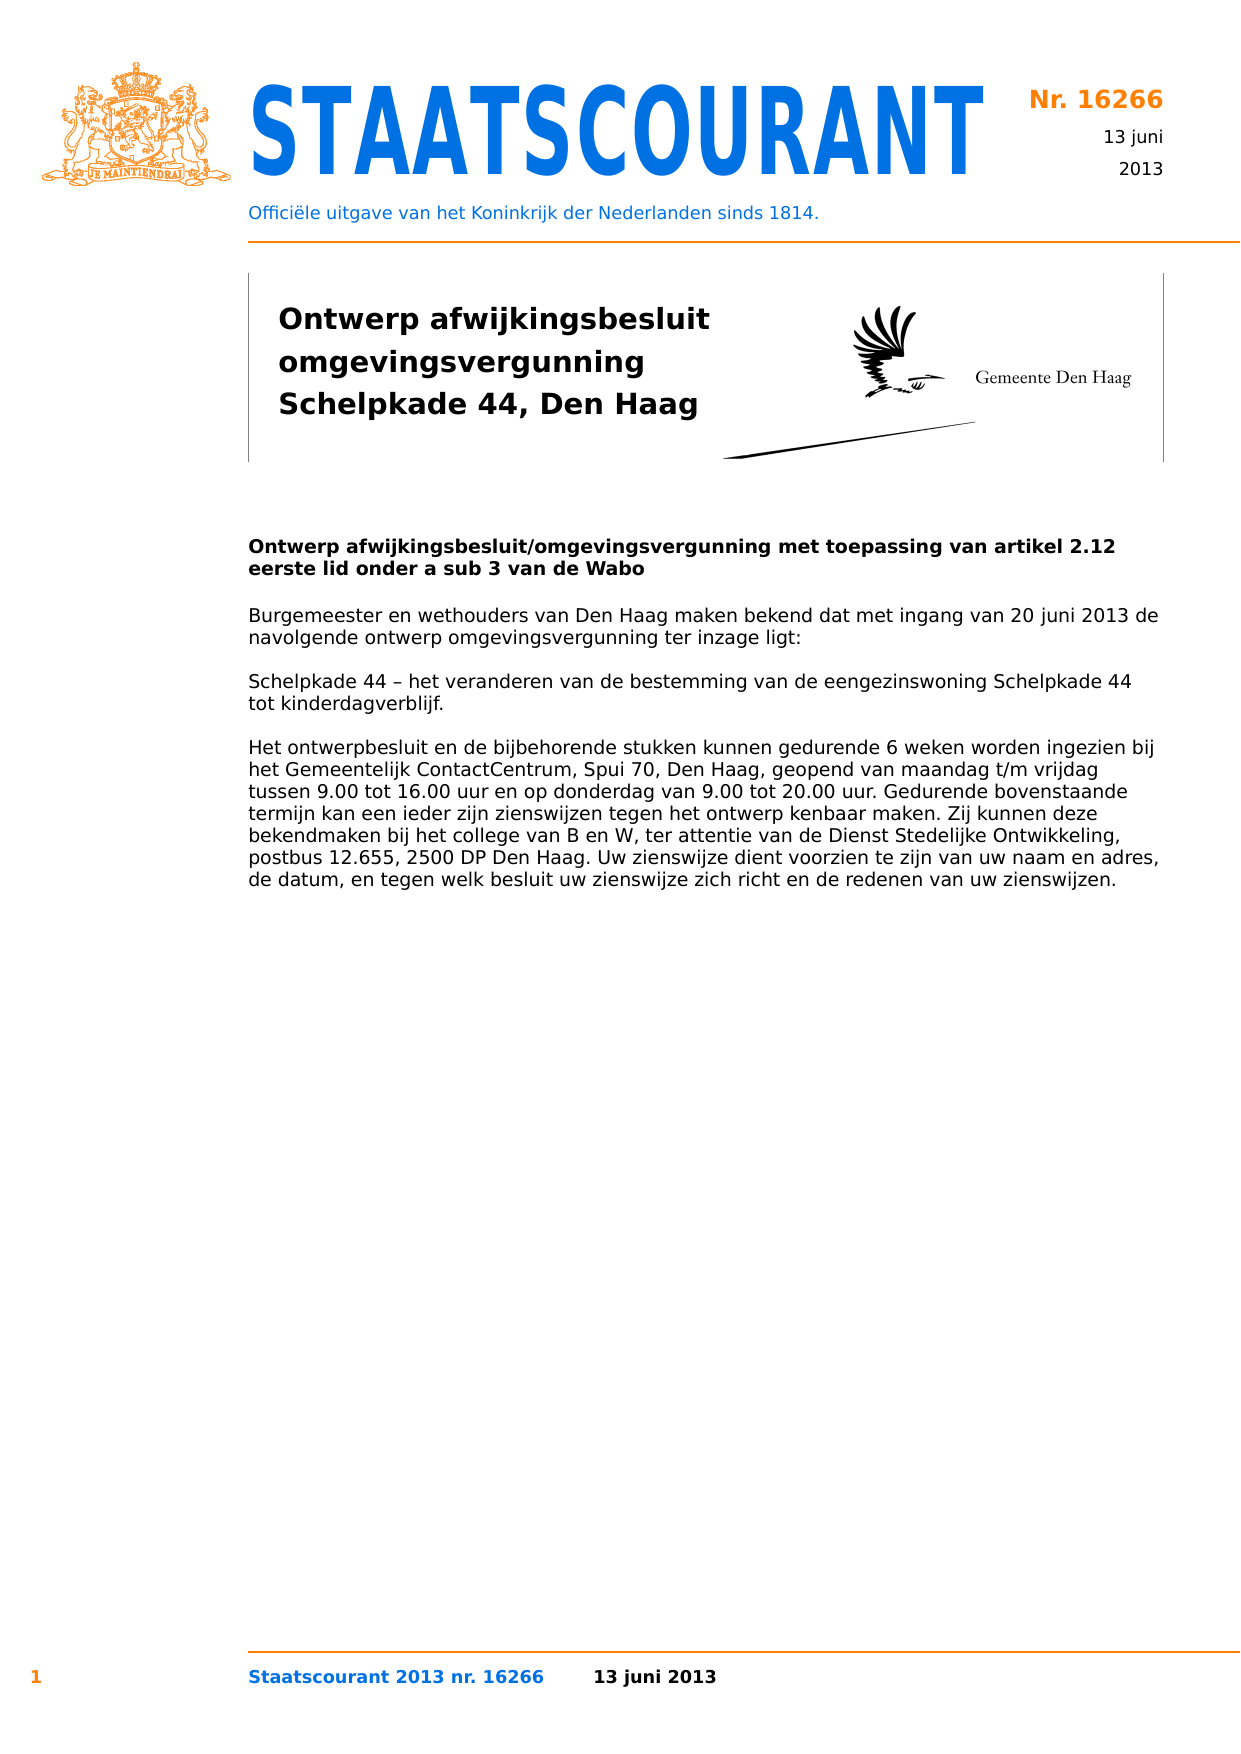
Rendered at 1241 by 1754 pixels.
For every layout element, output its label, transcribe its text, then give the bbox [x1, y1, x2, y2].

table_header STAATSCOURANT [248, 62, 998, 203]
picture [720, 302, 1134, 462]
table_cell 2013 [998, 153, 1240, 203]
text Het ontwerpbesluit en de bijbehorende stukken kunnen gedurende 6 weken worden ingezien bij het Gemeentelijk ContactCentrum, Spui 70, Den Haag, geopend van maandag t/m vrijdag tussen 9.00 tot 16.00 uur en op donderdag van 9.00 tot 20.00 uur. Gedurende bovenstaande termijn kan een ieder zijn zienswijzen tegen het ontwerp kenbaar maken. Zij kunnen deze bekendmaken bij het college van B en W, ter attentie van de Dienst Stedelijke Ontwikkeling, postbus 12.655, 2500 DP Den Haag. Uw zienswijze dient voorzien te zijn van uw naam en adres, de datum, en tegen welk besluit uw zienswijze zich richt en de redenen van uw zienswijzen. [248, 737, 1163, 891]
picture [41, 62, 231, 186]
subtitle Ontwerp afwijkingsbesluit omgevingsvergunning Schelpkade 44, Den Haag [249, 273, 1163, 462]
table_cell Officiële uitgave van het Koninkrijk der Nederlanden sinds 1814. [248, 203, 1240, 241]
subtitle Ontwerp afwijkingsbesluit/omgevingsvergunning met toepassing van artikel 2.12 eerste lid onder a sub 3 van de Wabo [248, 536, 1163, 580]
text Schelpkade 44 – het veranderen van de bestemming van de eengezinswoning Schelpkade 44 tot kinderdagverblijf. [248, 671, 1163, 715]
table_header Nr. 16266 [998, 62, 1240, 121]
text Burgemeester en wethouders van Den Haag maken bekend dat met ingang van 20 juni 2013 de navolgende ontwerp omgevingsvergunning ter inzage ligt: [248, 605, 1163, 649]
table_cell 13 juni [998, 121, 1240, 153]
table_header [25, 62, 248, 241]
